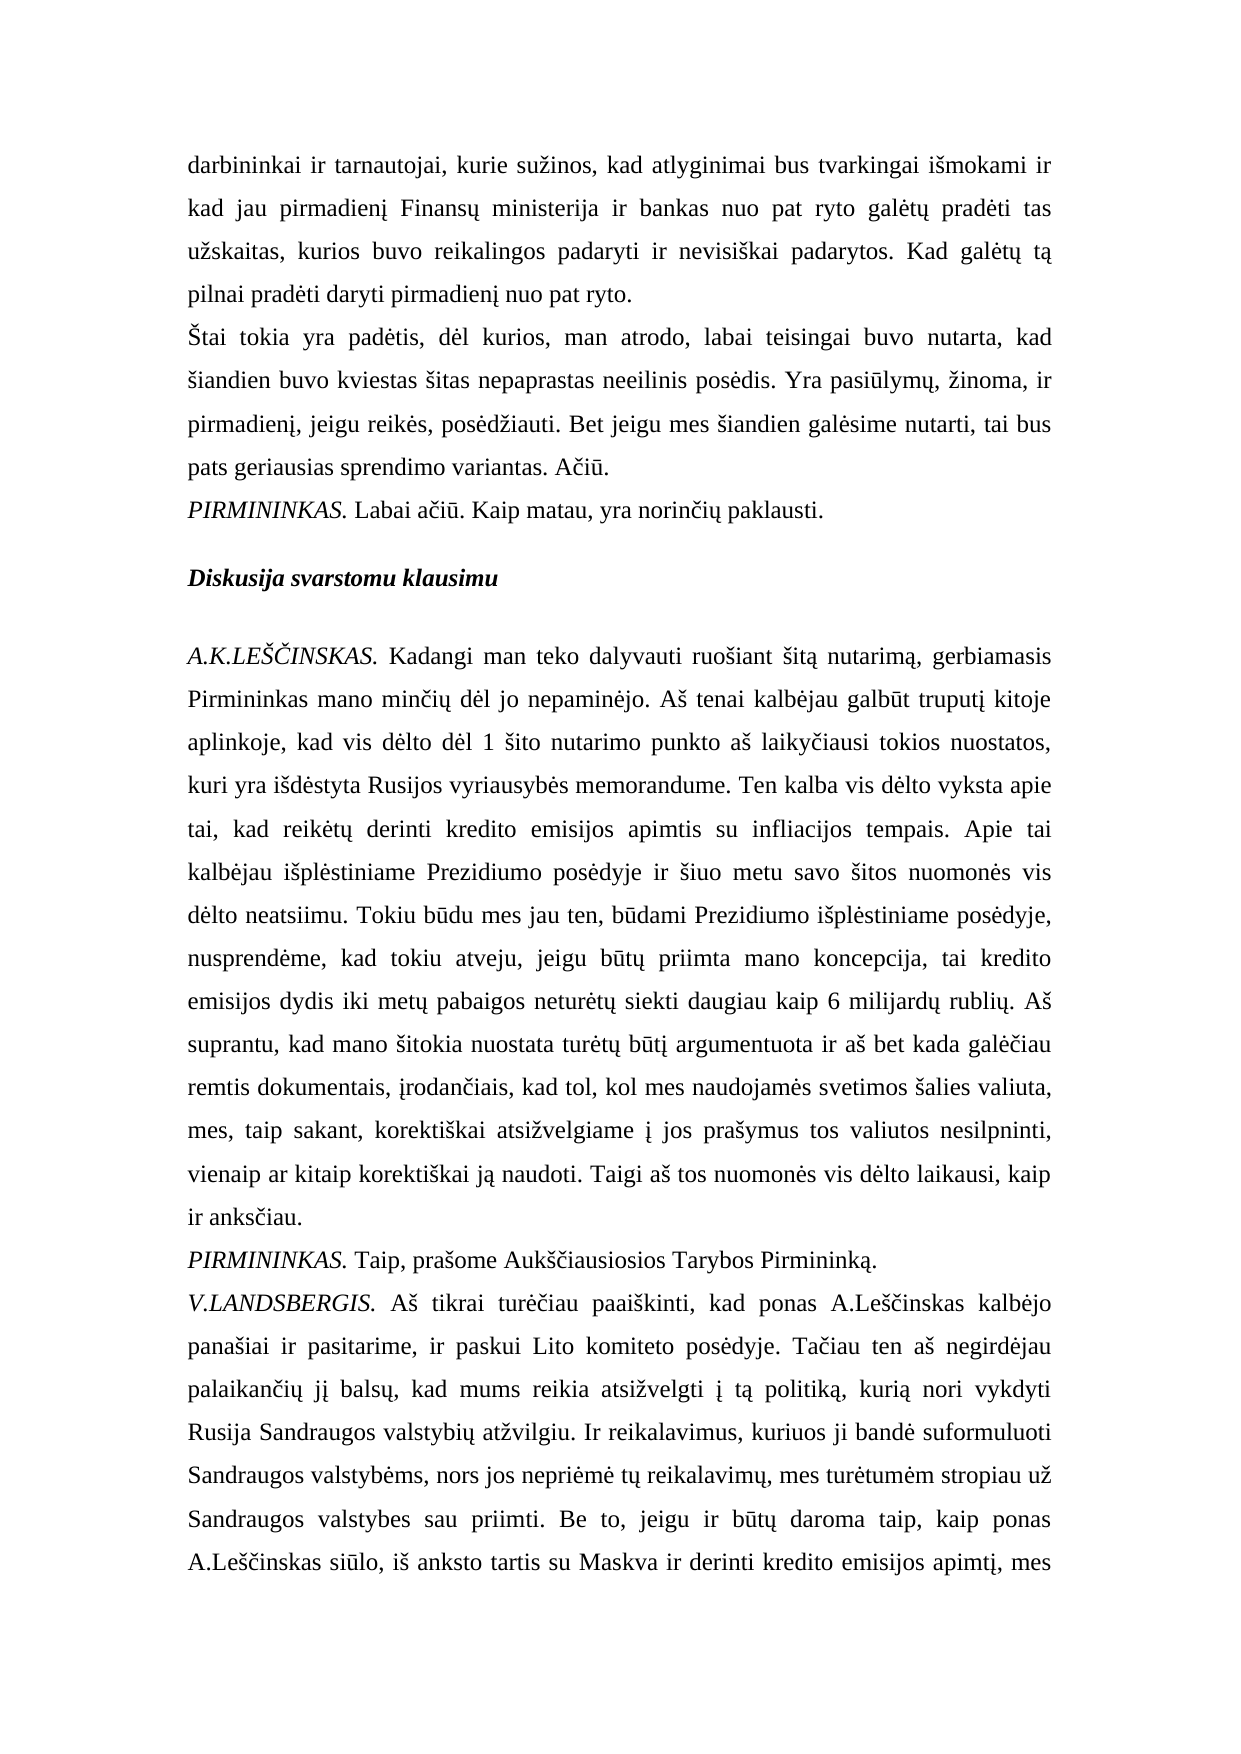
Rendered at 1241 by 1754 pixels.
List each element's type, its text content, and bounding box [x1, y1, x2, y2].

text V.LANDSBERGIS. Aš tikrai turėčiau paaiškinti, kad ponas A.Leščinskas kalbėjo panašiai ir pasitarime, ir paskui Lito komiteto posėdyje. Tačiau ten aš negirdėjau palaikančių jį balsų, kad mums reikia atsižvelgti į tą politiką, kurią nori vykdyti Rusija Sandraugos valstybių atžvilgiu. Ir reikalavimus, kuriuos ji bandė suformuluoti Sandraugos valstybėms, nors jos nepriėmė tų reikalavimų, mes turėtumėm stropiau už Sandraugos valstybes sau priimti. Be to, jeigu ir būtų daroma taip, kaip ponas A.Leščinskas siūlo, iš anksto tartis su Maskva ir derinti kredito emisijos apimtį, mes [187, 1288, 1053, 1576]
text darbininkai ir tarnautojai, kurie sužinos, kad atlyginimai bus tvarkingai išmokami ir kad jau pirmadienį Finansų ministerija ir bankas nuo pat ryto galėtų pradėti tas užskaitas, kurios buvo reikalingos padaryti ir nevisiškai padarytos. Kad galėtų tą pilnai pradėti daryti pirmadienį nuo pat ryto. [187, 150, 1053, 308]
subtitle Diskusija svarstomu klausimu [187, 563, 1053, 592]
text A.K.LEŠČINSKAS. Kadangi man teko dalyvauti ruošiant šitą nutarimą, gerbiamasis Pirmininkas mano minčių dėl jo nepaminėjo. Aš tenai kalbėjau galbūt truputį kitoje aplinkoje, kad vis dėlto dėl 1 šito nutarimo punkto aš laikyčiausi tokios nuostatos, kuri yra išdėstyta Rusijos vyriausybės memorandume. Ten kalba vis dėlto vyksta apie tai, kad reikėtų derinti kredito emisijos apimtis su infliacijos tempais. Apie tai kalbėjau išplėstiniame Prezidiumo posėdyje ir šiuo metu savo šitos nuomonės vis dėlto neatsiimu. Tokiu būdu mes jau ten, būdami Prezidiumo išplėstiniame posėdyje, nusprendėme, kad tokiu atveju, jeigu būtų priimta mano koncepcija, tai kredito emisijos dydis iki metų pabaigos neturėtų siekti daugiau kaip 6 milijardų rublių. Aš suprantu, kad mano šitokia nuostata turėtų būtį argumentuota ir aš bet kada galėčiau remtis dokumentais, įrodančiais, kad tol, kol mes naudojamės svetimos šalies valiuta, mes, taip sakant, korektiškai atsižvelgiame į jos prašymus tos valiutos nesilpninti, vienaip ar kitaip korektiškai ją naudoti. Taigi aš tos nuomonės vis dėlto laikausi, kaip ir anksčiau. [187, 641, 1053, 1231]
text Štai tokia yra padėtis, dėl kurios, man atrodo, labai teisingai buvo nutarta, kad šiandien buvo kviestas šitas nepaprastas neeilinis posėdis. Yra pasiūlymų, žinoma, ir pirmadienį, jeigu reikės, posėdžiauti. Bet jeigu mes šiandien galėsime nutarti, tai bus pats geriausias sprendimo variantas. Ačiū. [187, 322, 1053, 481]
text PIRMININKAS. Taip, prašome Aukščiausiosios Tarybos Pirmininką. [187, 1245, 1053, 1274]
text PIRMININKAS. Labai ačiū. Kaip matau, yra norinčių paklausti. [187, 495, 1053, 524]
